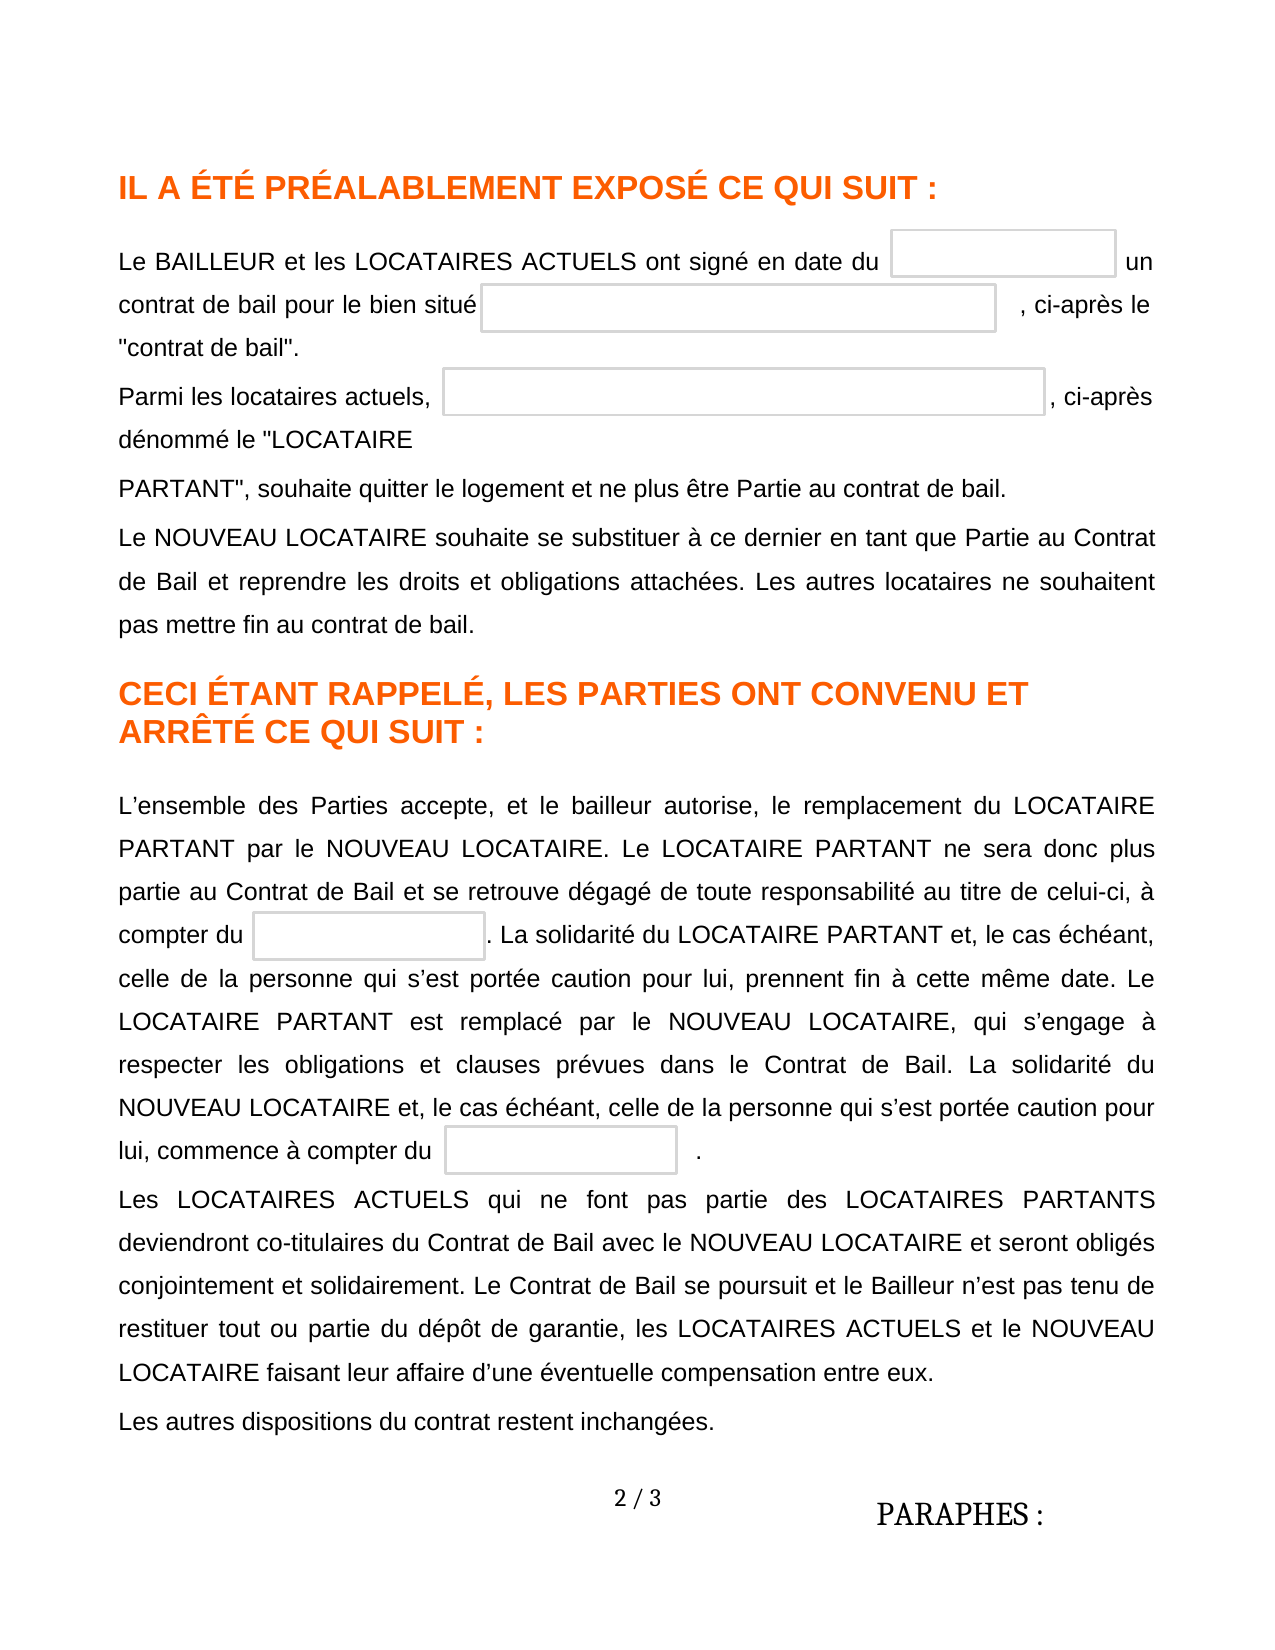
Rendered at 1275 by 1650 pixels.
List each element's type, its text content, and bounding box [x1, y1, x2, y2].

text L’ensemble des Parties accepte, et le bailleur autorise, le remplacement du LOCATAIRE PARTANT par le NOUVEAU LOCATAIRE. Le LOCATAIRE PARTANT ne sera donc plus partie au Contrat de Bail et se retrouve dégagé de toute responsabilité au titre de celui-ci, à compter du . La solidarité du LOCATAIRE PARTANT et, le cas échéant, celle de la personne qui s’est portée caution pour lui, prennent fin à cette même date. Le LOCATAIRE PARTANT est remplacé par le NOUVEAU LOCATAIRE, qui s’engage à respecter les obligations et clauses prévues dans le Contrat de Bail. La solidarité du NOUVEAU LOCATAIRE et, le cas échéant, celle de la personne qui s’est portée caution pour lui, commence à compter du . [118, 791, 1157, 1165]
text Parmi les locataires actuels, , ci-après dénommé le "LOCATAIRE [118, 382, 1157, 454]
text PARTANT", souhaite quitter le logement et ne plus être Partie au contrat de bail. [118, 474, 1157, 503]
subtitle IL A ÉTÉ PRÉALABLEMENT EXPOSÉ CE QUI SUIT : [118, 168, 1157, 206]
text Le BAILLEUR et les LOCATAIRES ACTUELS ont signé en date du un contrat de bail pour le bien situé , ci-après le "contrat de bail". [118, 247, 1157, 362]
subtitle CECI ÉTANT RAPPELÉ, LES PARTIES ONT CONVENU ET ARRÊTÉ CE QUI SUIT : [118, 673, 1157, 750]
text Les autres dispositions du contrat restent inchangées. [118, 1407, 1157, 1435]
text Le NOUVEAU LOCATAIRE souhaite se substituer à ce dernier en tant que Partie au Contrat de Bail et reprendre les droits et obligations attachées. Les autres locataires ne souhaitent pas mettre fin au contrat de bail. [118, 523, 1157, 638]
text Les LOCATAIRES ACTUELS qui ne font pas partie des LOCATAIRES PARTANTS deviendront co-titulaires du Contrat de Bail avec le NOUVEAU LOCATAIRE et seront obligés conjointement et solidairement. Le Contrat de Bail se poursuit et le Bailleur n’est pas tenu de restituer tout ou partie du dépôt de garantie, les LOCATAIRES ACTUELS et le NOUVEAU LOCATAIRE faisant leur affaire d’une éventuelle compensation entre eux. [118, 1185, 1157, 1386]
